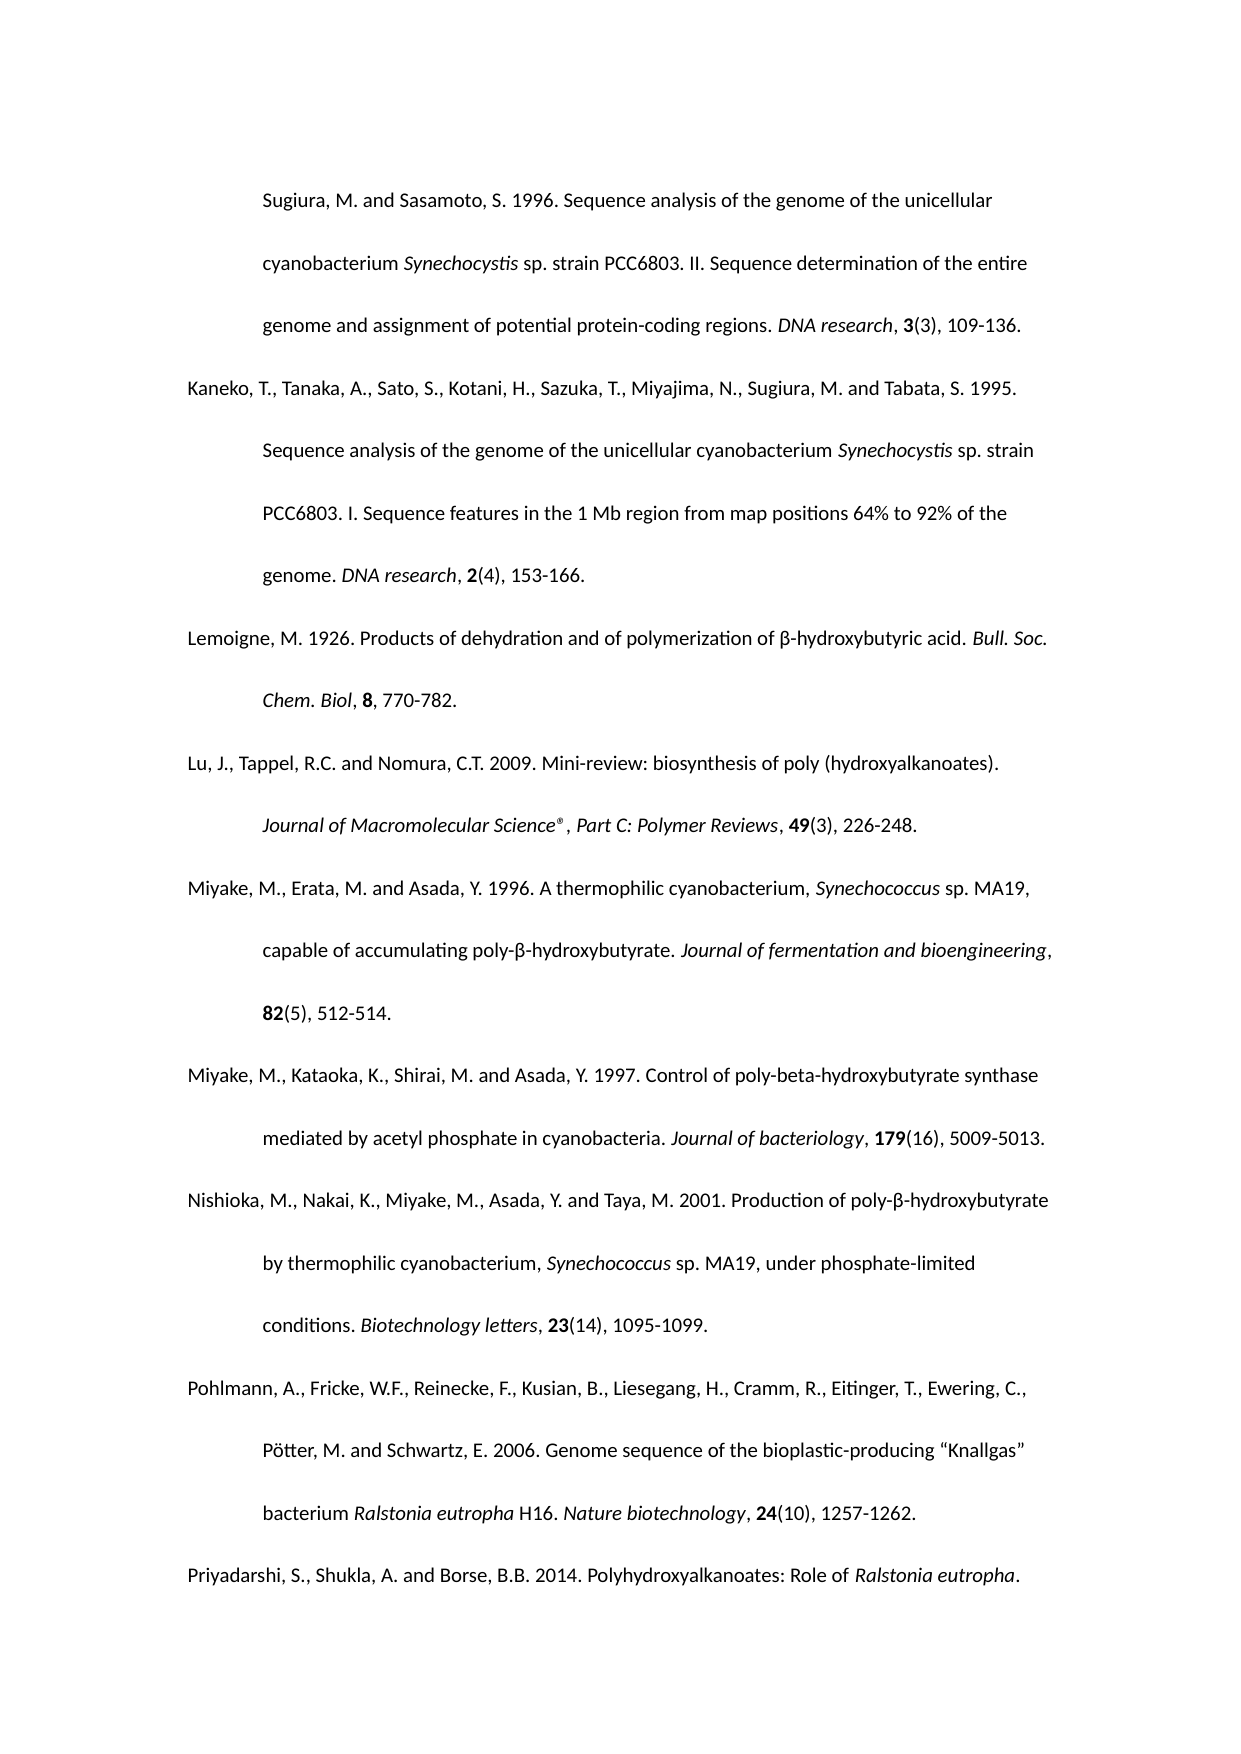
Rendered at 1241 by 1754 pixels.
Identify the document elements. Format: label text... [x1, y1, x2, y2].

text Priyadarshi, S., Shukla, A. and Borse, B.B. 2014. Polyhydroxyalkanoates: Role of Ralstonia eutropha. [187, 1533, 1053, 1596]
text Sugiura, M. and Sasamoto, S. 1996. Sequence analysis of the genome of the unicellular cyanobacterium Synechocystis sp. strain PCC6803. II. Sequence determination of the entire genome and assignment of potential protein-coding regions. DNA research, 3(3), 109-136. [187, 158, 1053, 346]
text Kaneko, T., Tanaka, A., Sato, S., Kotani, H., Sazuka, T., Miyajima, N., Sugiura, M. and Tabata, S. 1995. Sequence analysis of the genome of the unicellular cyanobacterium Synechocystis sp. strain PCC6803. I. Sequence features in the 1 Mb region from map positions 64% to 92% of the genome. DNA research, 2(4), 153-166. [187, 346, 1053, 596]
text Miyake, M., Kataoka, K., Shirai, M. and Asada, Y. 1997. Control of poly-beta-hydroxybutyrate synthase mediated by acetyl phosphate in cyanobacteria. Journal of bacteriology, 179(16), 5009-5013. [187, 1033, 1053, 1158]
text Lu, J., Tappel, R.C. and Nomura, C.T. 2009. Mini-review: biosynthesis of poly (hydroxyalkanoates). Journal of Macromolecular Science®, Part C: Polymer Reviews, 49(3), 226-248. [187, 721, 1053, 846]
text Lemoigne, M. 1926. Products of dehydration and of polymerization of β-hydroxybutyric acid. Bull. Soc. Chem. Biol, 8, 770-782. [187, 596, 1053, 721]
text Pohlmann, A., Fricke, W.F., Reinecke, F., Kusian, B., Liesegang, H., Cramm, R., Eitinger, T., Ewering, C., Pötter, M. and Schwartz, E. 2006. Genome sequence of the bioplastic-producing “Knallgas” bacterium Ralstonia eutropha H16. Nature biotechnology, 24(10), 1257-1262. [187, 1346, 1053, 1533]
text Miyake, M., Erata, M. and Asada, Y. 1996. A thermophilic cyanobacterium, Synechococcus sp. MA19, capable of accumulating poly-β-hydroxybutyrate. Journal of fermentation and bioengineering, 82(5), 512-514. [187, 846, 1053, 1033]
text Nishioka, M., Nakai, K., Miyake, M., Asada, Y. and Taya, M. 2001. Production of poly-β-hydroxybutyrate by thermophilic cyanobacterium, Synechococcus sp. MA19, under phosphate-limited conditions. Biotechnology letters, 23(14), 1095-1099. [187, 1158, 1053, 1346]
